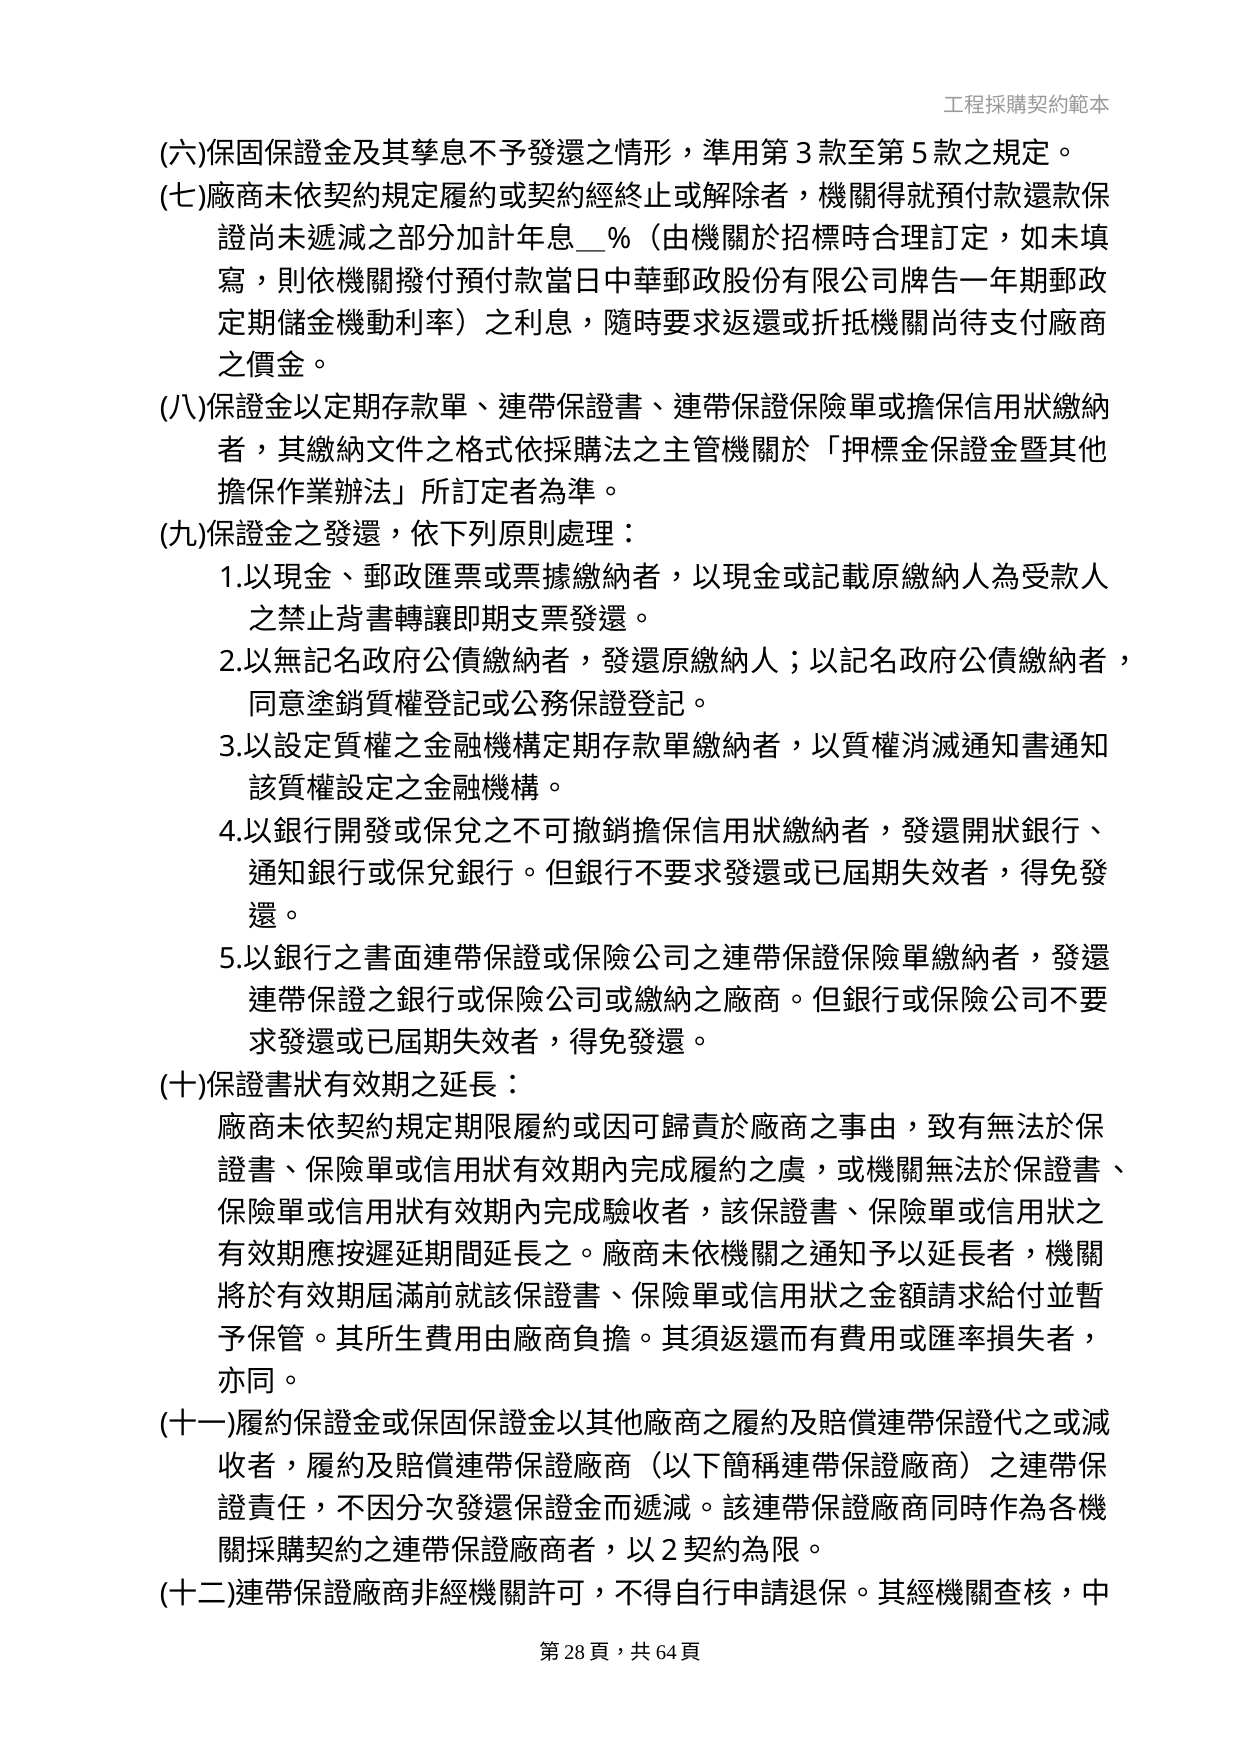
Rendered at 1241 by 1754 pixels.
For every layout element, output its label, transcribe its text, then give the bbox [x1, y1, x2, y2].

text (十二)連帶保證廠商非經機關許可，不得自行申請退保。其經機關查核，中 [159, 1569, 1110, 1612]
text (九)保證金之發還，依下列原則處理： [159, 511, 1110, 553]
text (十一)履約保證金或保固保證金以其他廠商之履約及賠償連帶保證代之或減收者，履約及賠償連帶保證廠商（以下簡稱連帶保證廠商）之連帶保證責任，不因分次發還保證金而遞減。該連帶保證廠商同時作為各機關採購契約之連帶保證廠商者，以2契約為限。 [159, 1400, 1110, 1569]
text 1.以現金、郵政匯票或票據繳納者，以現金或記載原繳納人為受款人之禁止背書轉讓即期支票發還。 [218, 553, 1110, 638]
text (七)廠商未依契約規定履約或契約經終止或解除者，機關得就預付款還款保證尚未遞減之部分加計年息＿%（由機關於招標時合理訂定，如未填寫，則依機關撥付預付款當日中華郵政股份有限公司牌告一年期郵政定期儲金機動利率）之利息，隨時要求返還或折抵機關尚待支付廠商之價金。 [159, 172, 1110, 384]
text (八)保證金以定期存款單、連帶保證書、連帶保證保險單或擔保信用狀繳納者，其繳納文件之格式依採購法之主管機關於「押標金保證金暨其他擔保作業辦法」所訂定者為準。 [159, 384, 1110, 511]
text 廠商未依契約規定期限履約或因可歸責於廠商之事由，致有無法於保證書、保險單或信用狀有效期內完成履約之虞，或機關無法於保證書、保險單或信用狀有效期內完成驗收者，該保證書、保險單或信用狀之有效期應按遲延期間延長之。廠商未依機關之通知予以延長者，機關將於有效期屆滿前就該保證書、保險單或信用狀之金額請求給付並暫予保管。其所生費用由廠商負擔。其須返還而有費用或匯率損失者，亦同。 [217, 1104, 1104, 1400]
text 3.以設定質權之金融機構定期存款單繳納者，以質權消滅通知書通知該質權設定之金融機構。 [218, 723, 1110, 807]
text 2.以無記名政府公債繳納者，發還原繳納人；以記名政府公債繳納者，同意塗銷質權登記或公務保證登記。 [218, 638, 1110, 723]
text (六)保固保證金及其孳息不予發還之情形，準用第3款至第5款之規定。 [159, 130, 1110, 172]
text (十)保證書狀有效期之延長： [159, 1061, 1110, 1104]
text 4.以銀行開發或保兌之不可撤銷擔保信用狀繳納者，發還開狀銀行、通知銀行或保兌銀行。但銀行不要求發還或已屆期失效者，得免發還。 [218, 807, 1110, 934]
text 5.以銀行之書面連帶保證或保險公司之連帶保證保險單繳納者，發還連帶保證之銀行或保險公司或繳納之廠商。但銀行或保險公司不要求發還或已屆期失效者，得免發還。 [218, 934, 1110, 1061]
